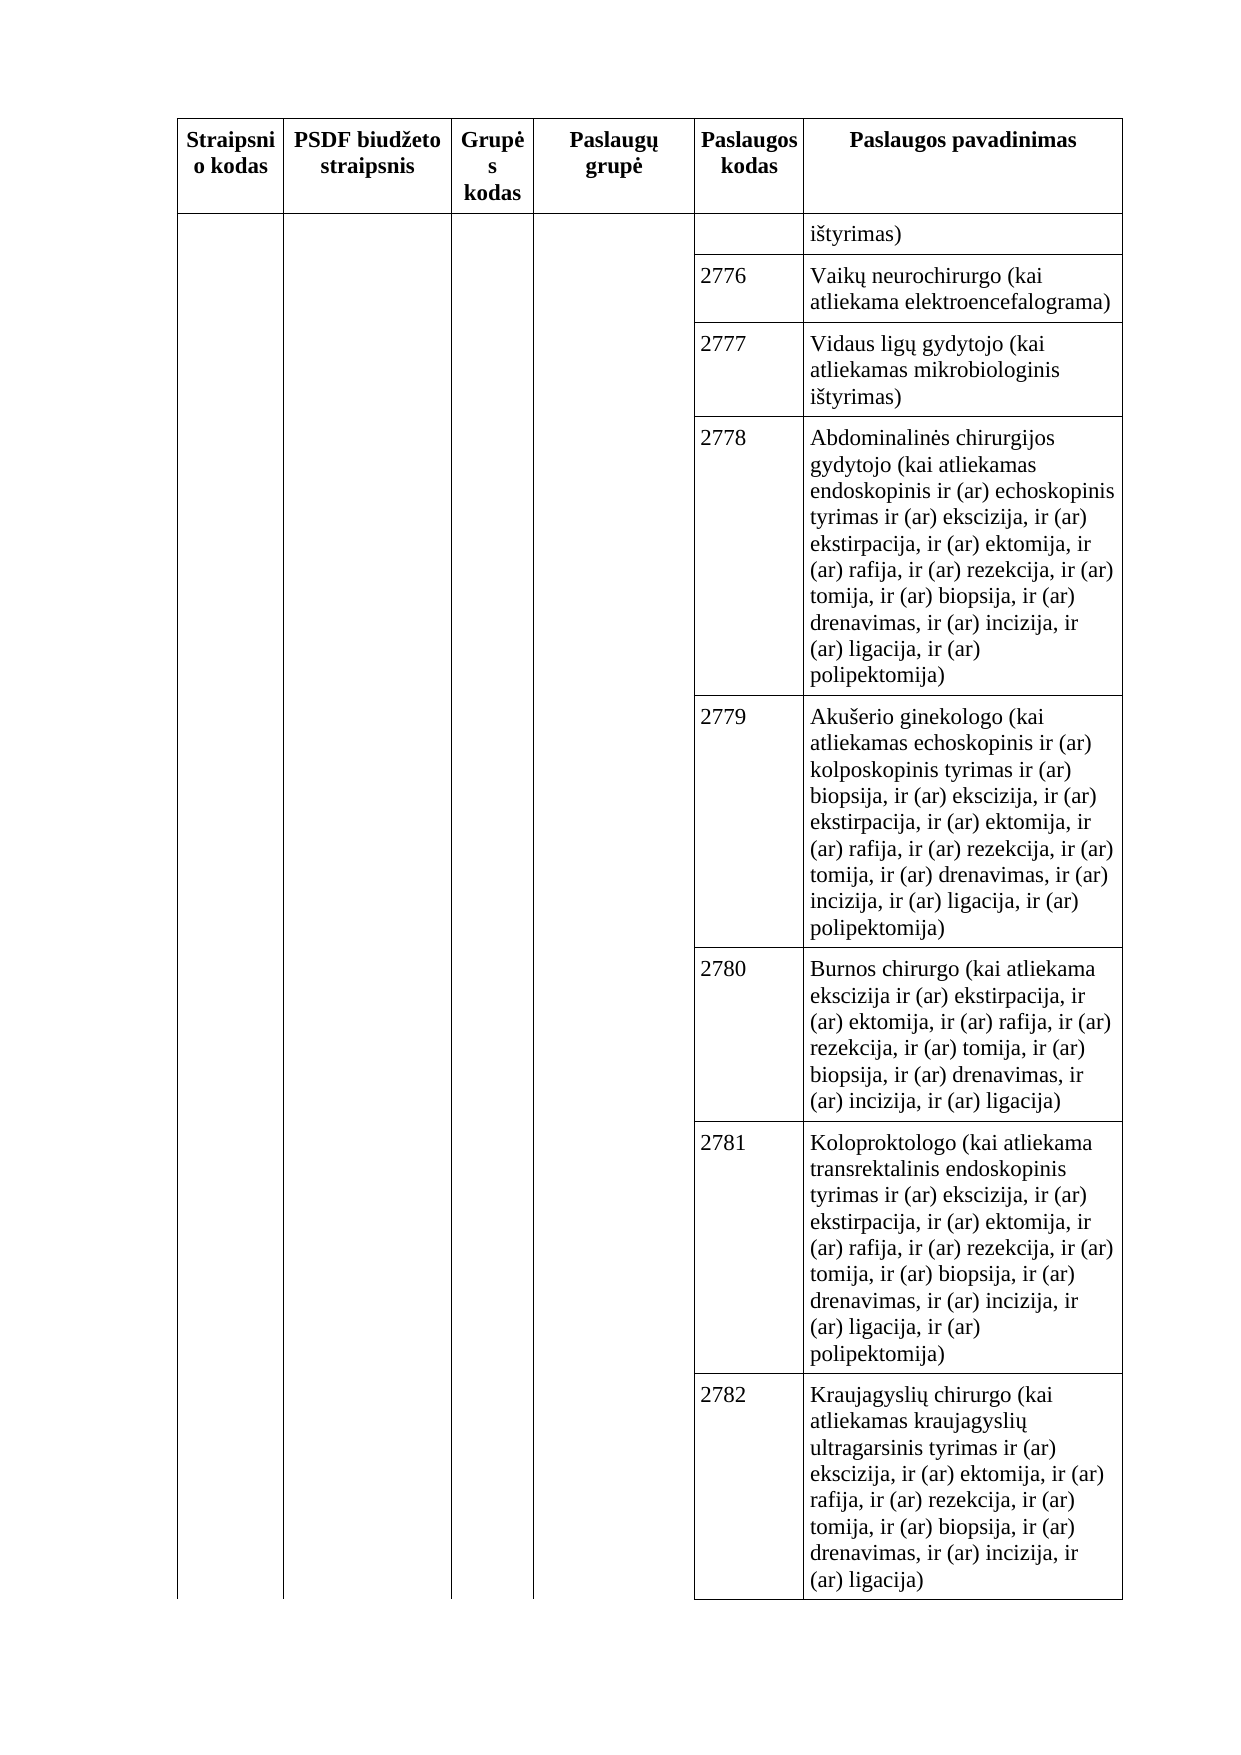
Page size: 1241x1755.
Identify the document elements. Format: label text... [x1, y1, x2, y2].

table_cell [284, 695, 451, 947]
table_cell [284, 254, 451, 322]
table_cell [452, 416, 533, 695]
table_header Paslaugos pavadinimas [804, 119, 1122, 212]
table_cell 2778 [695, 417, 803, 695]
table_header Paslaugos kodas [695, 119, 803, 212]
table_cell Kraujagyslių chirurgo (kai atliekamas kraujagyslių ultragarsinis tyrimas ir (ar) ekscizija, ir (ar) ektomija, ir (ar) rafija, ir (ar) rezekcija, ir (ar) tomija, ir (ar) biopsija, ir (ar) drenavimas, ir (ar) incizija, ir (ar) ligacija) [804, 1374, 1122, 1599]
table_cell 2782 [695, 1374, 803, 1599]
table_cell [452, 1121, 533, 1373]
table_cell [534, 254, 694, 322]
table_cell ištyrimas) [804, 214, 1122, 254]
table_cell [452, 947, 533, 1121]
table_cell Akušerio ginekologo (kai atliekamas echoskopinis ir (ar) kolposkopinis tyrimas ir (ar) biopsija, ir (ar) ekscizija, ir (ar) ekstirpacija, ir (ar) ektomija, ir (ar) rafija, ir (ar) rezekcija, ir (ar) tomija, ir (ar) drenavimas, ir (ar) incizija, ir (ar) ligacija, ir (ar) polipektomija) [804, 696, 1122, 947]
table_cell Vaikų neurochirurgo (kai atliekama elektroencefalograma) [804, 255, 1122, 322]
table_cell [178, 416, 283, 695]
table_cell 2780 [695, 948, 803, 1121]
table_cell [284, 322, 451, 416]
table_cell [178, 947, 283, 1121]
table_cell [534, 1121, 694, 1373]
table_cell [284, 1121, 451, 1373]
table_cell [178, 1121, 283, 1373]
table_cell [534, 1373, 694, 1599]
table_header PSDF biudžeto straipsnis [284, 119, 451, 212]
table_cell 2781 [695, 1122, 803, 1373]
table_cell [284, 416, 451, 695]
table_cell [452, 214, 533, 254]
table_cell [178, 1373, 283, 1599]
table_cell [452, 322, 533, 416]
table_cell 2776 [695, 255, 803, 322]
table_cell [178, 695, 283, 947]
table_cell Burnos chirurgo (kai atliekama ekscizija ir (ar) ekstirpacija, ir (ar) ektomija, ir (ar) rafija, ir (ar) rezekcija, ir (ar) tomija, ir (ar) biopsija, ir (ar) drenavimas, ir (ar) incizija, ir (ar) ligacija) [804, 948, 1122, 1121]
table_cell Vidaus ligų gydytojo (kai atliekamas mikrobiologinis ištyrimas) [804, 323, 1122, 416]
table_cell [284, 214, 451, 254]
table_cell [284, 947, 451, 1121]
table_cell Abdominalinės chirurgijos gydytojo (kai atliekamas endoskopinis ir (ar) echoskopinis tyrimas ir (ar) ekscizija, ir (ar) ekstirpacija, ir (ar) ektomija, ir (ar) rafija, ir (ar) rezekcija, ir (ar) tomija, ir (ar) biopsija, ir (ar) drenavimas, ir (ar) incizija, ir (ar) ligacija, ir (ar) polipektomija) [804, 417, 1122, 695]
table_cell 2779 [695, 696, 803, 947]
table_cell [534, 695, 694, 947]
table_cell [178, 322, 283, 416]
table_cell [534, 214, 694, 254]
table_cell [284, 1373, 451, 1599]
table_cell [534, 947, 694, 1121]
table_cell [695, 214, 803, 254]
table_cell Koloproktologo (kai atliekama transrektalinis endoskopinis tyrimas ir (ar) ekscizija, ir (ar) ekstirpacija, ir (ar) ektomija, ir (ar) rafija, ir (ar) rezekcija, ir (ar) tomija, ir (ar) biopsija, ir (ar) drenavimas, ir (ar) incizija, ir (ar) ligacija, ir (ar) polipektomija) [804, 1122, 1122, 1373]
table_cell [178, 254, 283, 322]
table_cell [452, 254, 533, 322]
table_cell 2777 [695, 323, 803, 416]
table_cell [178, 214, 283, 254]
table_header Paslaugų grupė [534, 119, 694, 212]
table_cell [534, 416, 694, 695]
table_cell [452, 1373, 533, 1599]
table_header Grupės kodas [452, 119, 533, 212]
table_header Straipsnio kodas [178, 119, 283, 212]
table_cell [534, 322, 694, 416]
table_cell [452, 695, 533, 947]
